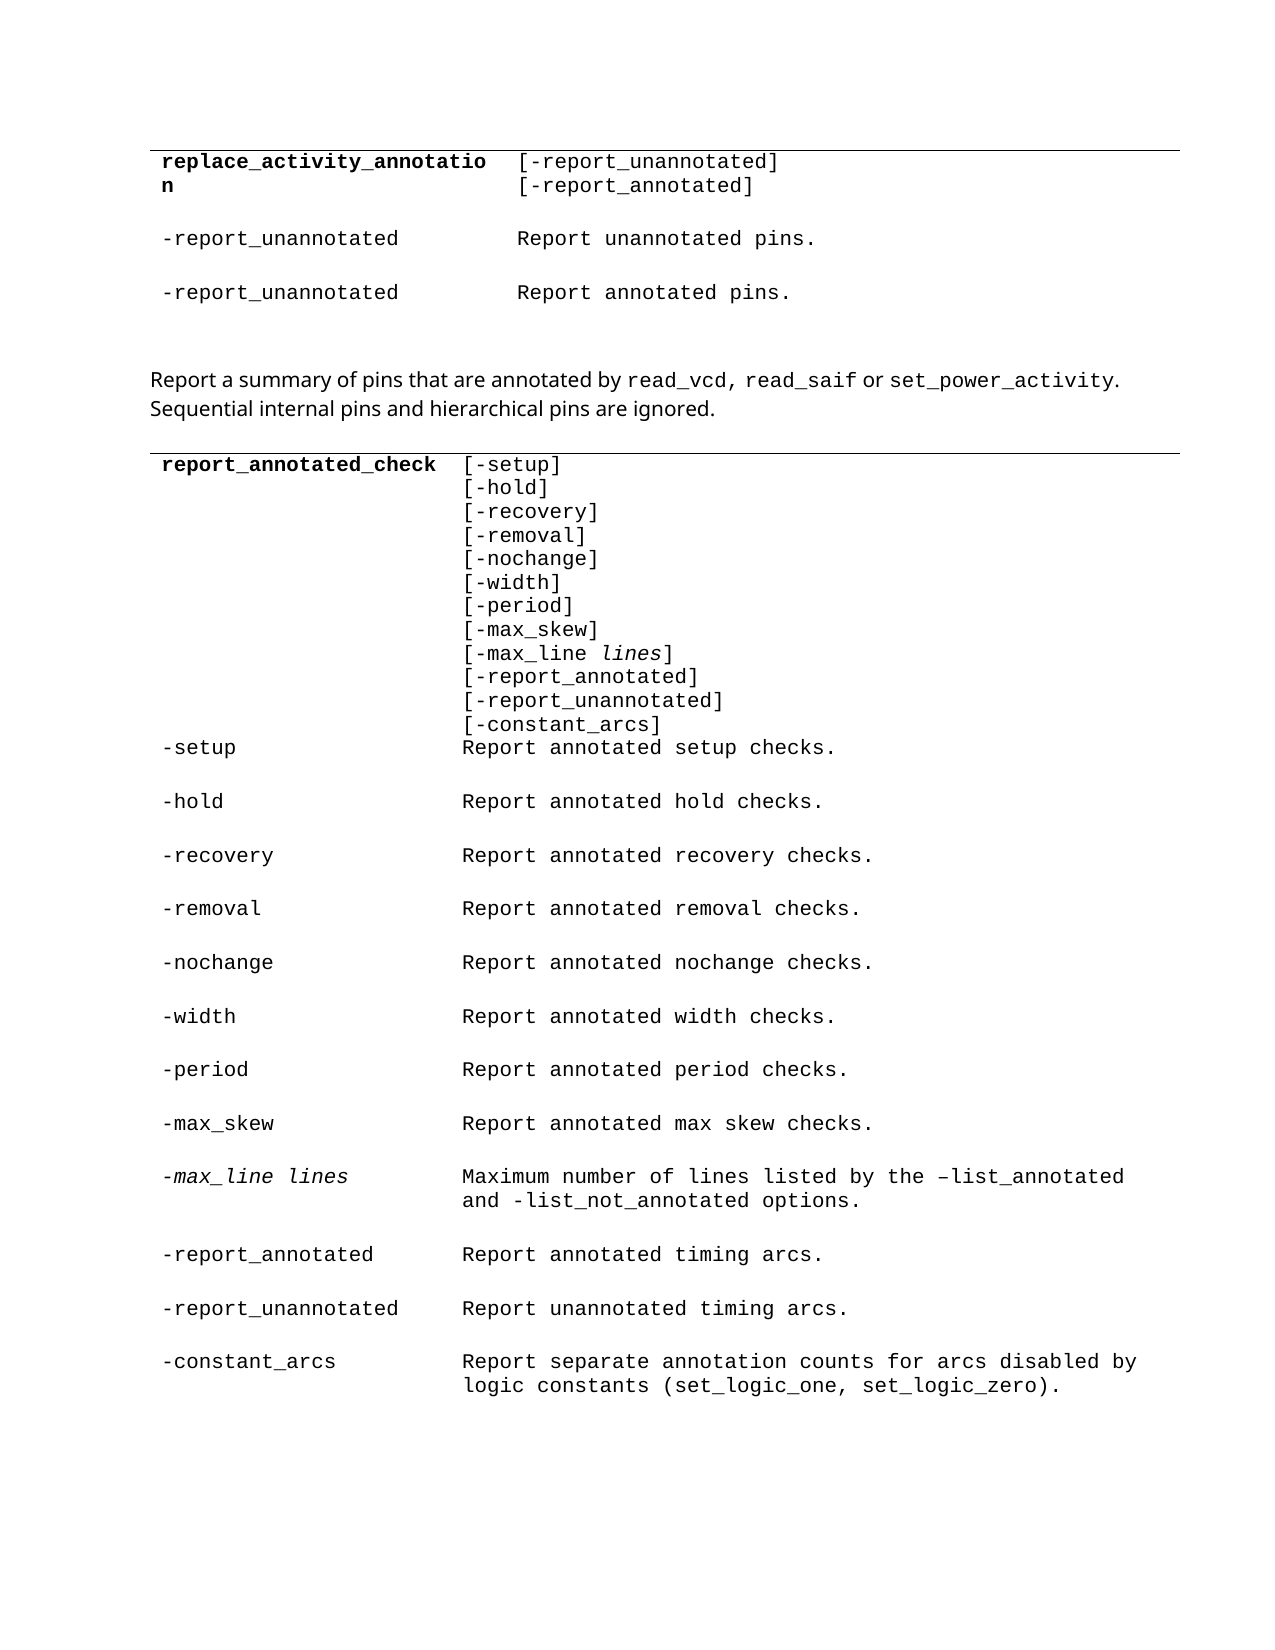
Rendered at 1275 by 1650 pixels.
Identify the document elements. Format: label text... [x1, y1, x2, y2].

table_cell -recovery [150, 845, 451, 898]
table_cell -max_line lines [150, 1167, 451, 1244]
table_cell -hold [150, 791, 451, 845]
table_cell Report unannotated timing arcs. [451, 1298, 1180, 1351]
table_cell -report_annotated [150, 1244, 451, 1297]
table_header [-report_unannotated] [-report_annotated] [506, 151, 1180, 228]
table_cell -nochange [150, 952, 451, 1006]
table_cell Report annotated hold checks. [451, 791, 1180, 845]
table_cell Report annotated recovery checks. [451, 845, 1180, 898]
table_cell Maximum number of lines listed by the –list_annotated and -list_not_annotated options. [451, 1167, 1180, 1244]
text Report a summary of pins that are annotated by read_vcd, read_saif or set_power_activity. Sequential internal pins and hierarchical pins are ignored. [150, 366, 1180, 423]
table_cell Report annotated max skew checks. [451, 1113, 1180, 1167]
table_header replace_activity_annotation [150, 151, 506, 228]
table_cell Report unannotated pins. [506, 228, 1180, 282]
table_cell -max_skew [150, 1113, 451, 1167]
table_cell -width [150, 1006, 451, 1059]
table_cell Report annotated nochange checks. [451, 952, 1180, 1006]
table_cell Report separate annotation counts for arcs disabled by logic constants (set_logic_one, set_logic_zero). [451, 1351, 1180, 1428]
table_cell -removal [150, 898, 451, 952]
table_cell Report annotated timing arcs. [451, 1244, 1180, 1297]
table_cell Report annotated width checks. [451, 1006, 1180, 1059]
table_header [-setup] [-hold] [-recovery] [-removal] [-nochange] [-width] [-period] [-max_skew] [-max_line lines] [-report_annotated] [-report_unannotated] [-constant_arcs] [451, 454, 1180, 737]
table_cell Report annotated setup checks. [451, 738, 1180, 791]
table_cell Report annotated period checks. [451, 1059, 1180, 1113]
table_cell -report_unannotated [150, 1298, 451, 1351]
table_cell -report_unannotated [150, 282, 506, 336]
table_header report_annotated_check [150, 454, 451, 737]
table_cell -setup [150, 738, 451, 791]
table_cell -report_unannotated [150, 228, 506, 282]
table_cell Report annotated removal checks. [451, 898, 1180, 952]
table_cell -constant_arcs [150, 1351, 451, 1428]
table_cell Report annotated pins. [506, 282, 1180, 336]
table_cell -period [150, 1059, 451, 1113]
